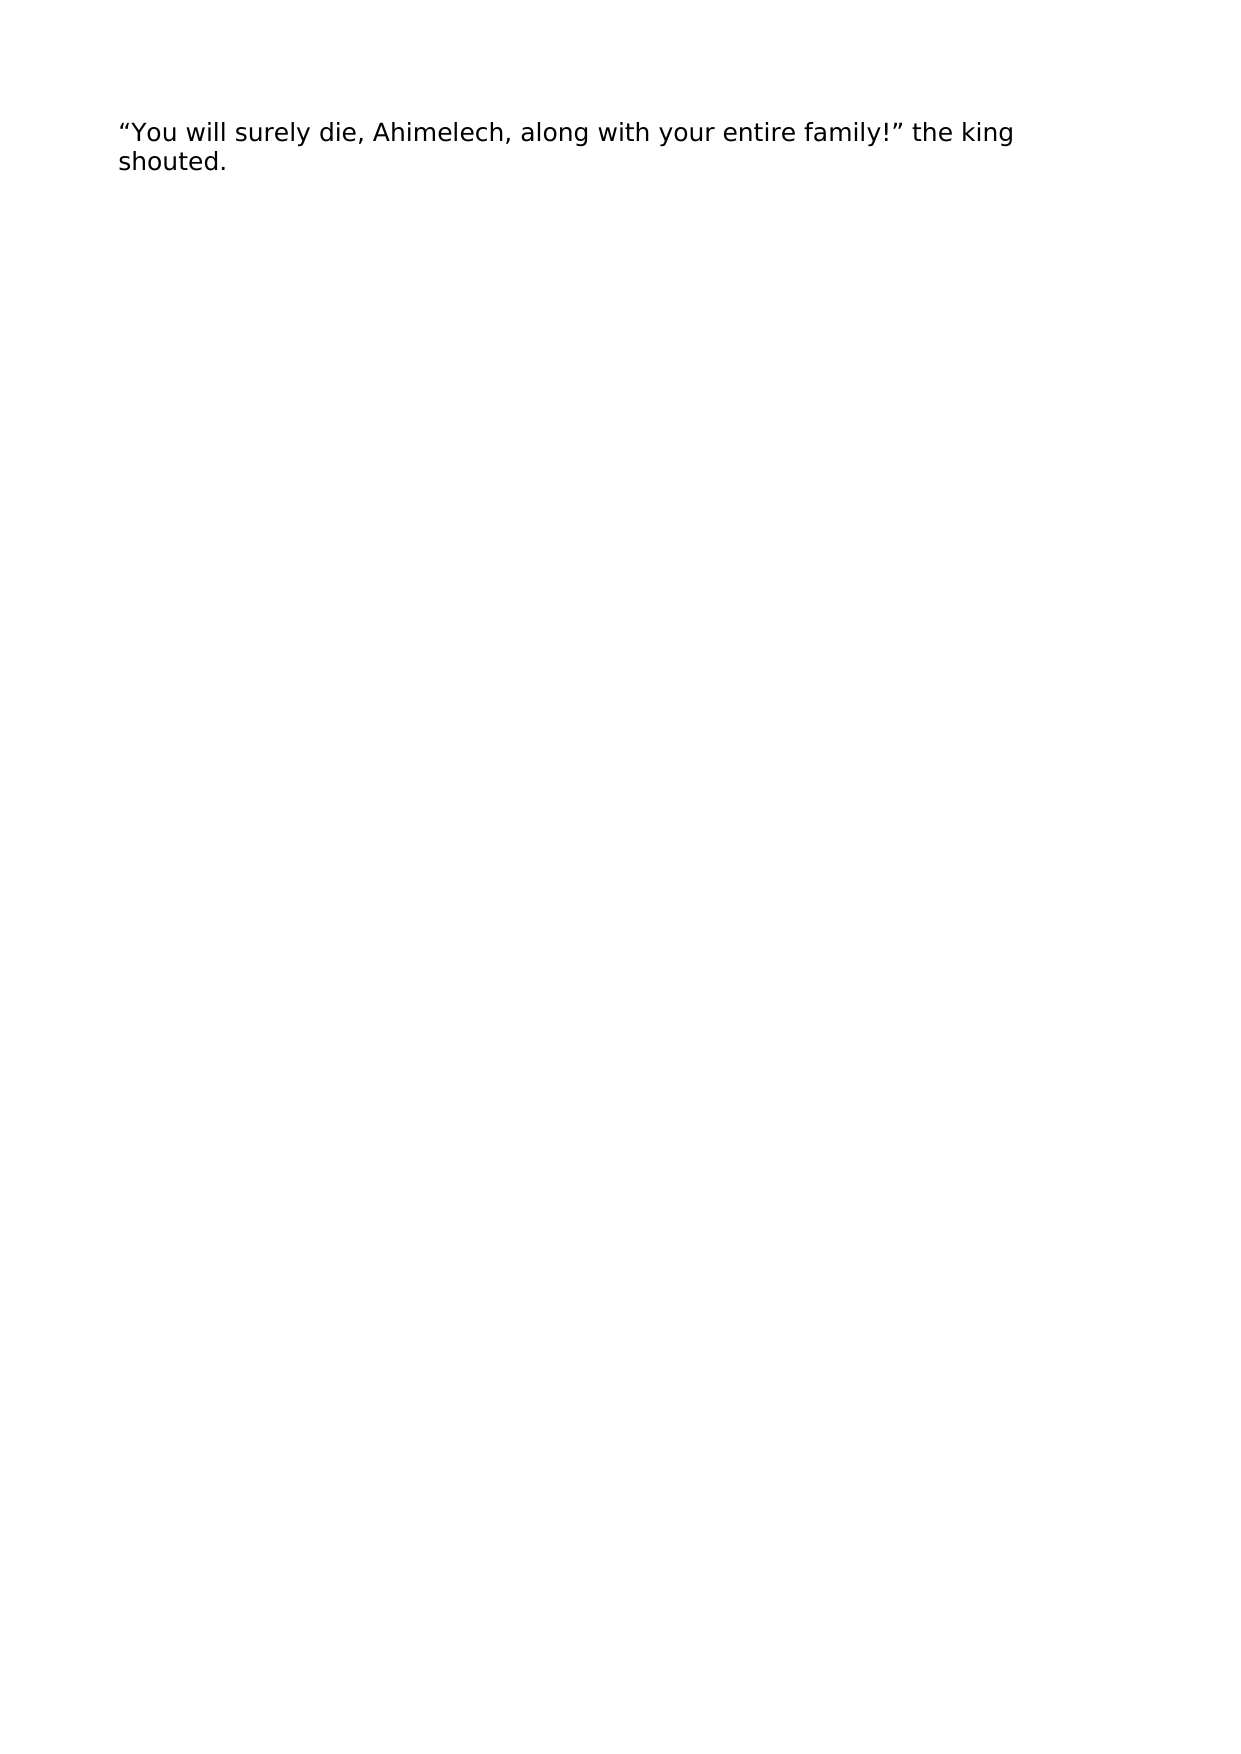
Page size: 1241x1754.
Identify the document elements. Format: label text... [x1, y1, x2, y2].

text “You will surely die, Ahimelech, along with your entire family!” the king shouted. [118, 118, 1122, 176]
